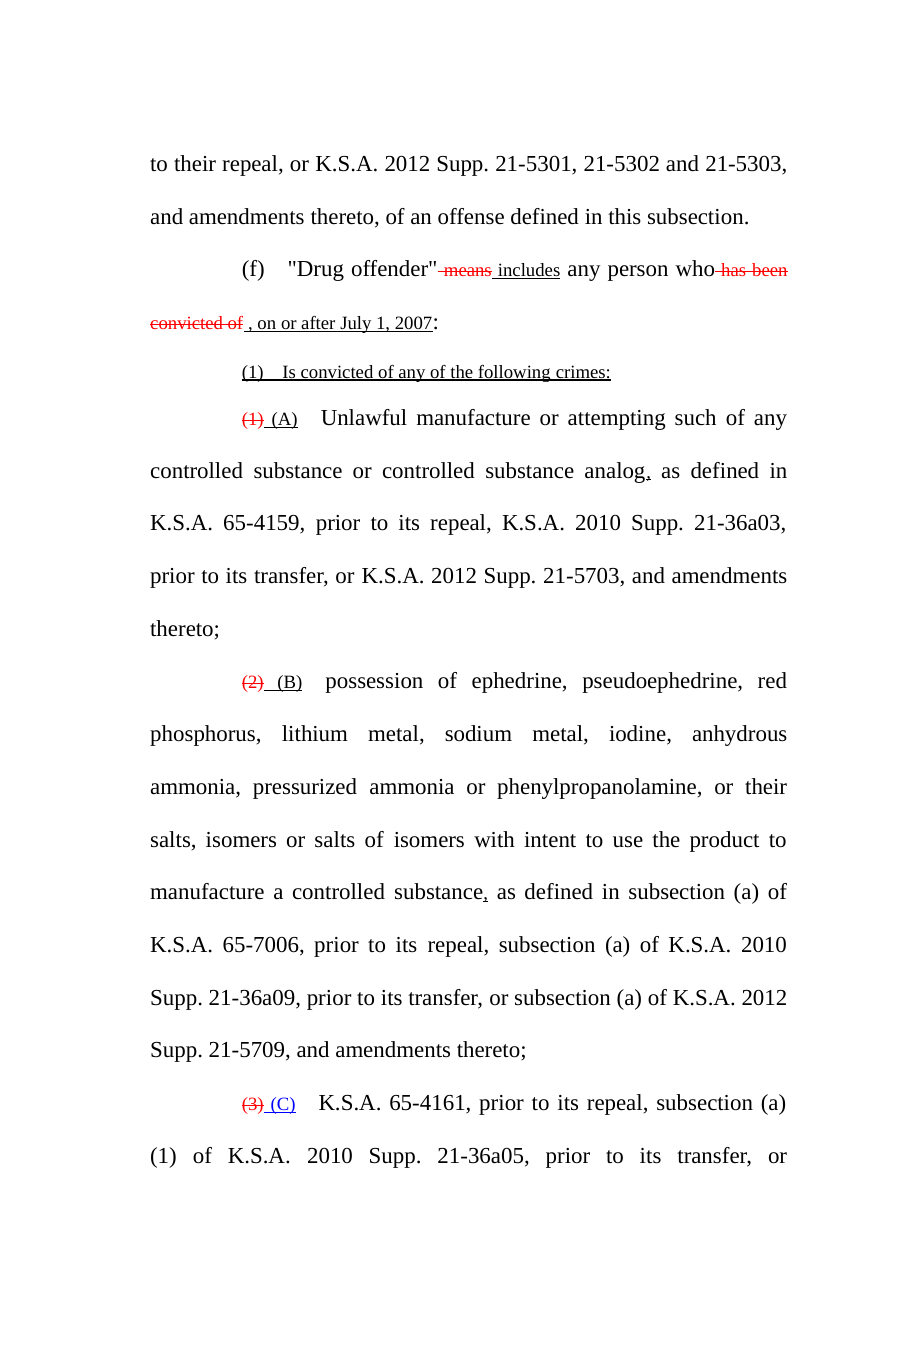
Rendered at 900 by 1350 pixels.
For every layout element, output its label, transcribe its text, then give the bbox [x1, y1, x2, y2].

text (2) (B) possession of ephedrine, pseudoephedrine, red phosphorus, lithium metal, sodium metal, iodine, anhydrous ammonia, pressurized ammonia or phenylpropanolamine, or their salts, isomers or salts of isomers with intent to use the product to manufacture a controlled substance, as defined in subsection (a) of K.S.A. 65-7006, prior to its repeal, subsection (a) of K.S.A. 2010 Supp. 21-36a09, prior to its transfer, or subsection (a) of K.S.A. 2012 Supp. 21-5709, and amendments thereto; [150, 667, 787, 1063]
text (3) (C) K.S.A. 65-4161, prior to its repeal, subsection (a)(1) of K.S.A. 2010 Supp. 21-36a05, prior to its transfer, or [150, 1089, 787, 1168]
text to their repeal, or K.S.A. 2012 Supp. 21-5301, 21-5302 and 21-5303, and amendments thereto, of an offense defined in this subsection. [150, 150, 787, 229]
text (f) "Drug offender" means includes any person who has been convicted of , on or after July 1, 2007: [150, 255, 787, 334]
text (1) (A) Unlawful manufacture or attempting such of any controlled substance or controlled substance analog, as defined in K.S.A. 65-4159, prior to its repeal, K.S.A. 2010 Supp. 21-36a03, prior to its transfer, or K.S.A. 2012 Supp. 21-5703, and amendments thereto; [150, 404, 787, 641]
text (1) Is convicted of any of the following crimes: [150, 361, 787, 382]
